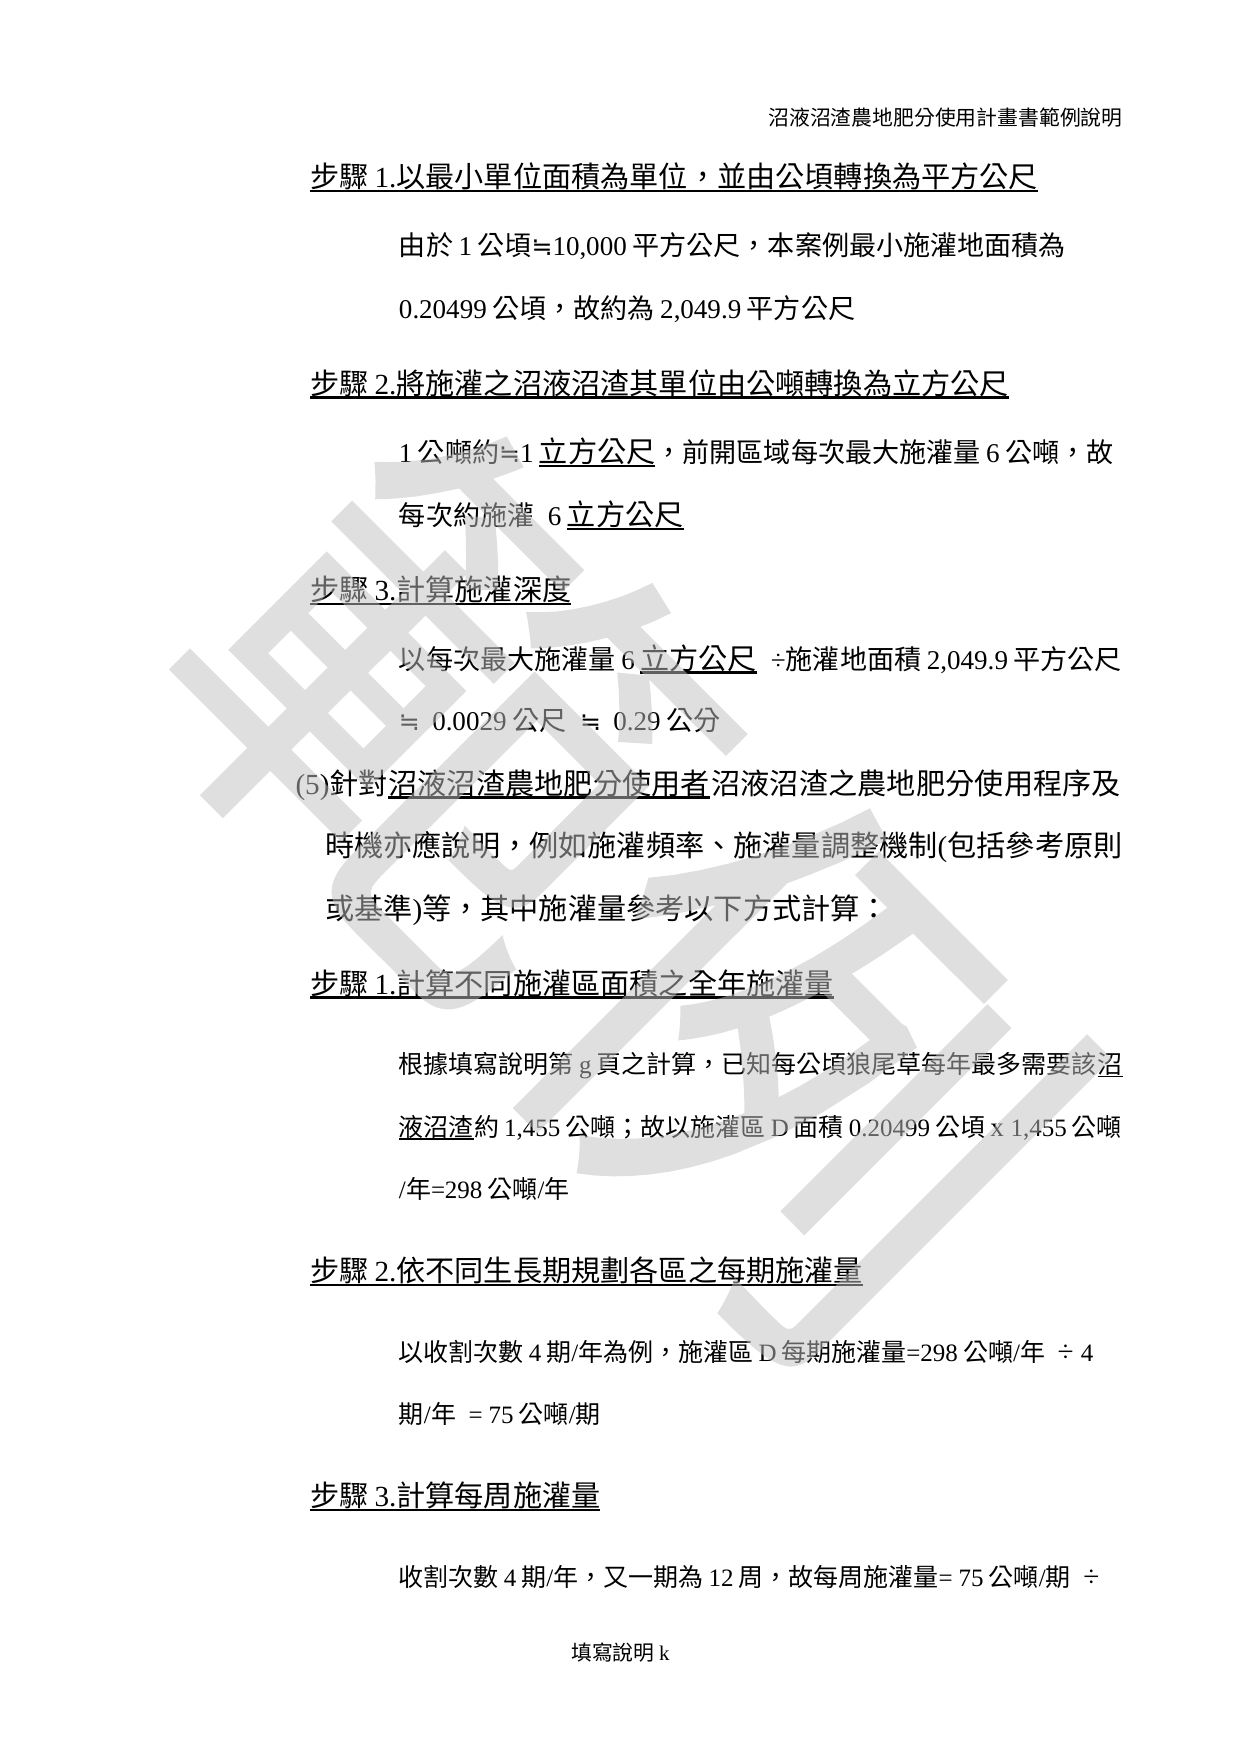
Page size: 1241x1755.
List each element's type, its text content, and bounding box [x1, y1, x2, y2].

text 以每次最大施灌量6立方公尺 ÷施灌地面積2,049.9平方公尺≒ 0.0029公尺 ≒ 0.29公分 [410, 615, 640, 740]
text (5)針對沼液沼渣農地肥分使用者沼液沼渣之農地肥分使用程序及時機亦應說明，例如施灌頻率、施灌量調整機制(包括參考原則或基準)等，其中施灌量參考以下方式計算： [295, 797, 349, 927]
text 根據填寫說明第g頁之計算，已知每公頃狼尾草每年最多需要該沼液沼渣約1,455公噸；故以施灌區D面積0.20499公頃x 1,455公噸/年=298公噸/年 [833, 1021, 1122, 1208]
text 以每次最大施灌量6立方公尺 ÷施灌地面積2,049.9平方公尺≒ 0.0029公尺 ≒ 0.29公分 [399, 666, 424, 707]
text 步驟1.計算不同施灌區面積之全年施灌量 [310, 940, 407, 996]
text 步驟3.計算施灌深度 [399, 546, 466, 571]
text 收割次數4期/年，又一期為12周，故每周施灌量= 75公噸/期 ÷ [399, 1533, 1122, 1596]
text (5)針對沼液沼渣農地肥分使用者沼液沼渣之農地肥分使用程序及時機亦應說明，例如施灌頻率、施灌量調整機制(包括參考原則或基準)等，其中施灌量參考以下方式計算： [745, 858, 886, 927]
text (5)針對沼液沼渣農地肥分使用者沼液沼渣之農地肥分使用程序及時機亦應說明，例如施灌頻率、施灌量調整機制(包括參考原則或基準)等，其中施灌量參考以下方式計算： [295, 740, 465, 856]
text 步驟1.計算不同施灌區面積之全年施灌量 [505, 940, 679, 996]
text 1公噸約≒1立方公尺，前開區域每次最大施灌量6公噸，故每次約施灌 6立方公尺 [399, 408, 1122, 533]
text 以每次最大施灌量6立方公尺 ÷施灌地面積2,049.9平方公尺≒ 0.0029公尺 ≒ 0.29公分 [650, 682, 708, 740]
text 步驟1.計算不同施灌區面積之全年施灌量 [413, 940, 496, 972]
text 步驟2.將施灌之沼液沼渣其單位由公噸轉換為立方公尺 [310, 340, 1122, 402]
text 以收割次數4期/年為例，施灌區D每期施灌量=298公噸/年 ÷ 4期/年 = 75公噸/期 [399, 1308, 1122, 1433]
text 步驟3.計算每周施灌量 [310, 1452, 1122, 1515]
text 根據填寫說明第g頁之計算，已知每公頃狼尾草每年最多需要該沼液沼渣約1,455公噸；故以施灌區D面積0.20499公頃x 1,455公噸/年=298公噸/年 [771, 1021, 868, 1096]
text 根據填寫說明第g頁之計算，已知每公頃狼尾草每年最多需要該沼液沼渣約1,455公噸；故以施灌區D面積0.20499公頃x 1,455公噸/年=298公噸/年 [399, 1021, 919, 1208]
text 以每次最大施灌量6立方公尺 ÷施灌地面積2,049.9平方公尺≒ 0.0029公尺 ≒ 0.29公分 [642, 615, 1122, 740]
text (5)針對沼液沼渣農地肥分使用者沼液沼渣之農地肥分使用程序及時機亦應說明，例如施灌頻率、施灌量調整機制(包括參考原則或基準)等，其中施灌量參考以下方式計算： [472, 740, 585, 796]
text 步驟1.以最小單位面積為單位，並由公頃轉換為平方公尺 [310, 133, 1122, 196]
text 步驟1.計算不同施灌區面積之全年施灌量 [969, 940, 1122, 1002]
text (5)針對沼液沼渣農地肥分使用者沼液沼渣之農地肥分使用程序及時機亦應說明，例如施灌頻率、施灌量調整機制(包括參考原則或基準)等，其中施灌量參考以下方式計算： [371, 740, 1122, 927]
text [882, 1227, 1122, 1290]
text 步驟3.計算施灌深度 [447, 546, 1122, 608]
text 根據填寫說明第g頁之計算，已知每公頃狼尾草每年最多需要該沼液沼渣約1,455公噸；故以施灌區D面積0.20499公頃x 1,455公噸/年=298公噸/年 [901, 1021, 969, 1070]
text [310, 1286, 731, 1290]
text 步驟1.計算不同施灌區面積之全年施灌量 [702, 940, 839, 996]
text 步驟1.計算不同施灌區面積之全年施灌量 [854, 940, 980, 1002]
text 步驟3.計算施灌深度 [310, 546, 400, 603]
text 由於1公頃≒10,000平方公尺，本案例最小施灌地面積為0.20499公頃，故約為2,049.9平方公尺 [399, 202, 1122, 327]
text 步驟2.依不同生長期規劃各區之每期施灌量 [310, 1227, 893, 1284]
